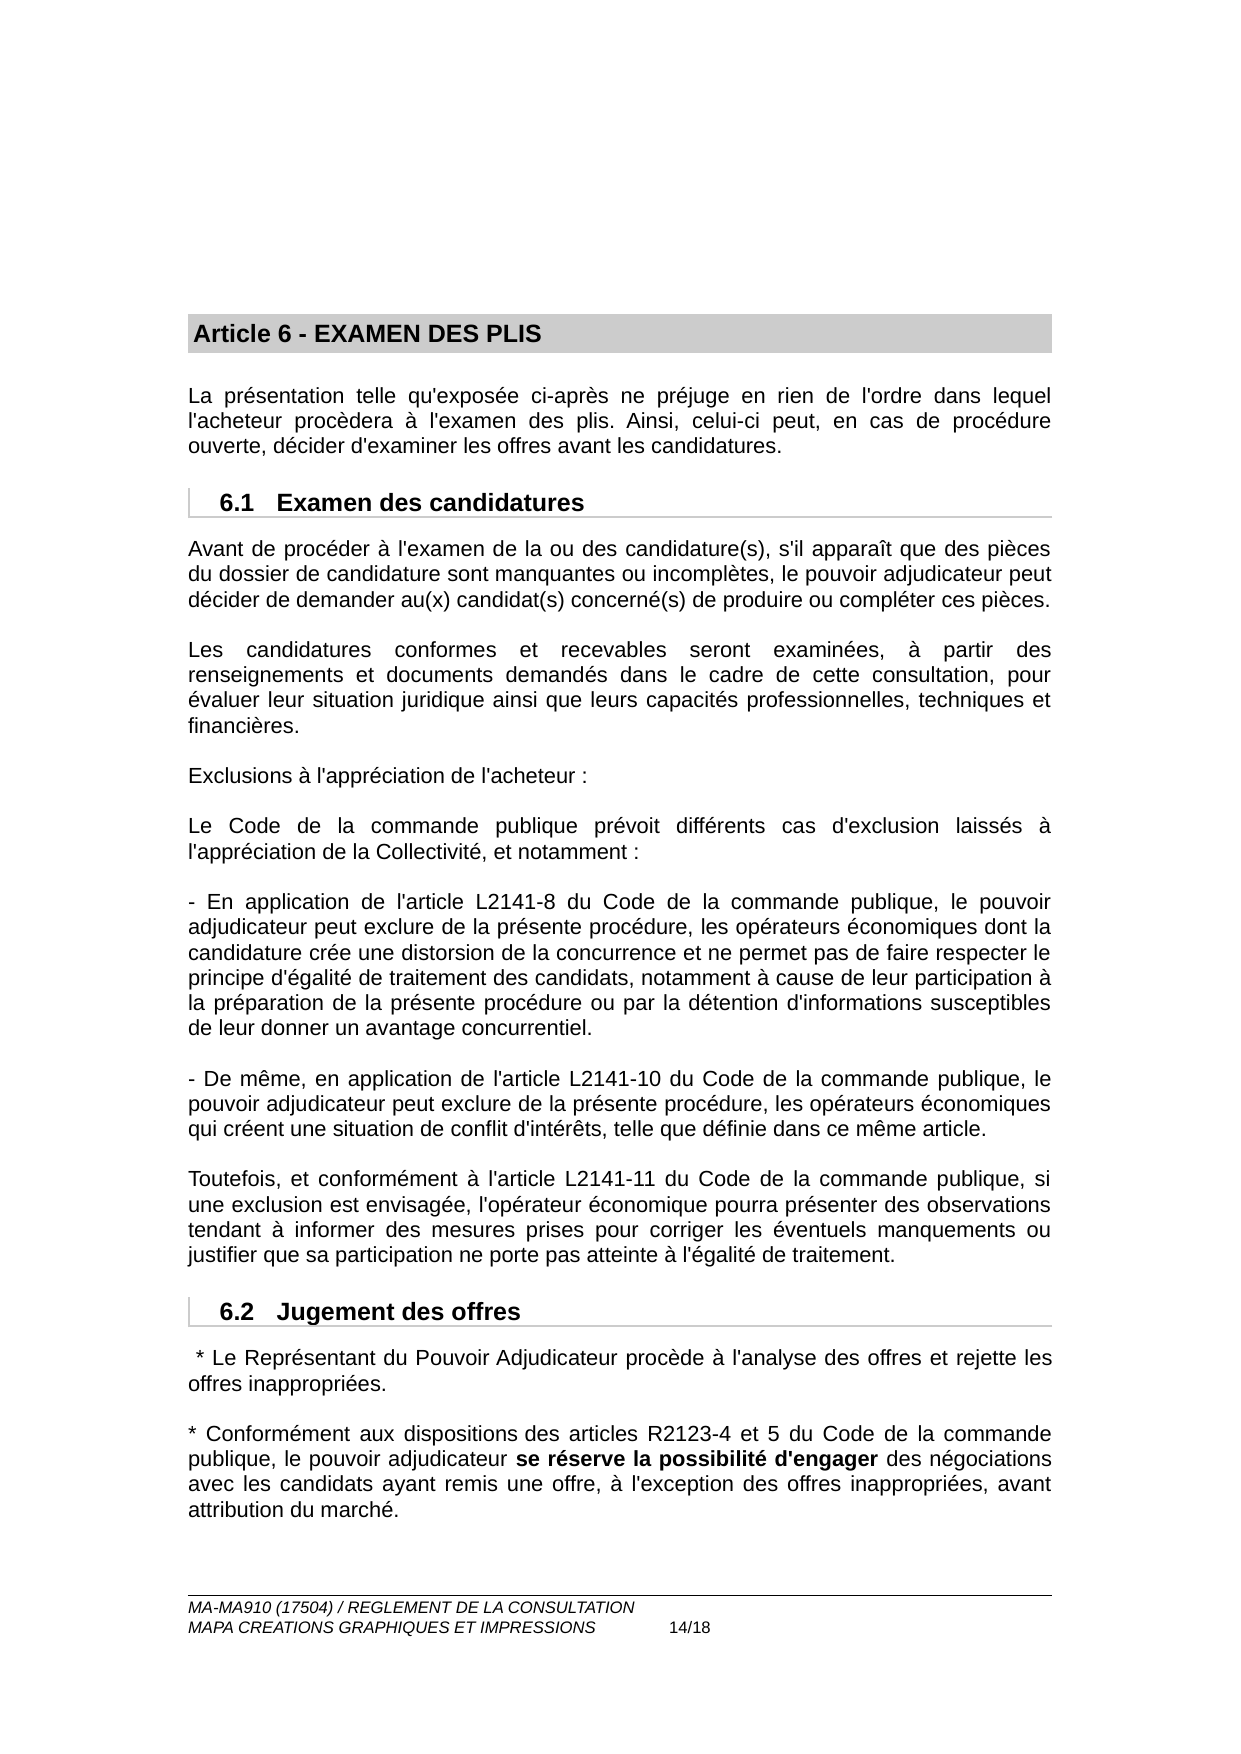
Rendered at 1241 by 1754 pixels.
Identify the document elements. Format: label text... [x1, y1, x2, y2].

subtitle Examen des candidatures [190, 488, 1052, 516]
text La présentation telle qu'exposée ci-après ne préjuge en rien de l'ordre dans lequel l'acheteur procèdera à l'examen des plis. Ainsi, celui-ci peut, en cas de procédure ouverte, décider d'examiner les offres avant les candidatures. [188, 382, 1052, 458]
text Avant de procéder à l'examen de la ou des candidature(s), s'il apparaît que des pièces du dossier de candidature sont manquantes ou incomplètes, le pouvoir adjudicateur peut décider de demander au(x) candidat(s) concerné(s) de produire ou compléter ces pièces. [188, 536, 1052, 612]
subtitle EXAMEN DES PLIS [190, 316, 1050, 351]
text Toutefois, et conformément à l'article L2141-11 du Code de la commande publique, si une exclusion est envisagée, l'opérateur économique pourra présenter des observations tendant à informer des mesures prises pour corriger les éventuels manquements ou justifier que sa participation ne porte pas atteinte à l'égalité de traitement. [188, 1166, 1052, 1267]
text Les candidatures conformes et recevables seront examinées, à partir des renseignements et documents demandés dans le cadre de cette consultation, pour évaluer leur situation juridique ainsi que leurs capacités professionnelles, techniques et financières. [188, 637, 1052, 738]
text - En application de l'article L2141-8 du Code de la commande publique, le pouvoir adjudicateur peut exclure de la présente procédure, les opérateurs économiques dont la candidature crée une distorsion de la concurrence et ne permet pas de faire respecter le principe d'égalité de traitement des candidats, notamment à cause de leur participation à la préparation de la présente procédure ou par la détention d'informations susceptibles de leur donner un avantage concurrentiel. [188, 889, 1052, 1040]
subtitle Jugement des offres [190, 1297, 1052, 1325]
text * Conformément aux dispositions des articles R2123-4 et 5 du Code de la commande publique, le pouvoir adjudicateur se réserve la possibilité d'engager des négociations avec les candidats ayant remis une offre, à l'exception des offres inappropriées, avant attribution du marché. [188, 1421, 1052, 1522]
text Le Code de la commande publique prévoit différents cas d'exclusion laissés à l'appréciation de la Collectivité, et notamment : [188, 813, 1052, 864]
text * Le Représentant du Pouvoir Adjudicateur procède à l'analyse des offres et rejette les offres inappropriées. [188, 1345, 1052, 1396]
text Exclusions à l'appréciation de l'acheteur : [188, 763, 1052, 788]
text - De même, en application de l'article L2141-10 du Code de la commande publique, le pouvoir adjudicateur peut exclure de la présente procédure, les opérateurs économiques qui créent une situation de conflit d'intérêts, telle que définie dans ce même article. [188, 1066, 1052, 1141]
